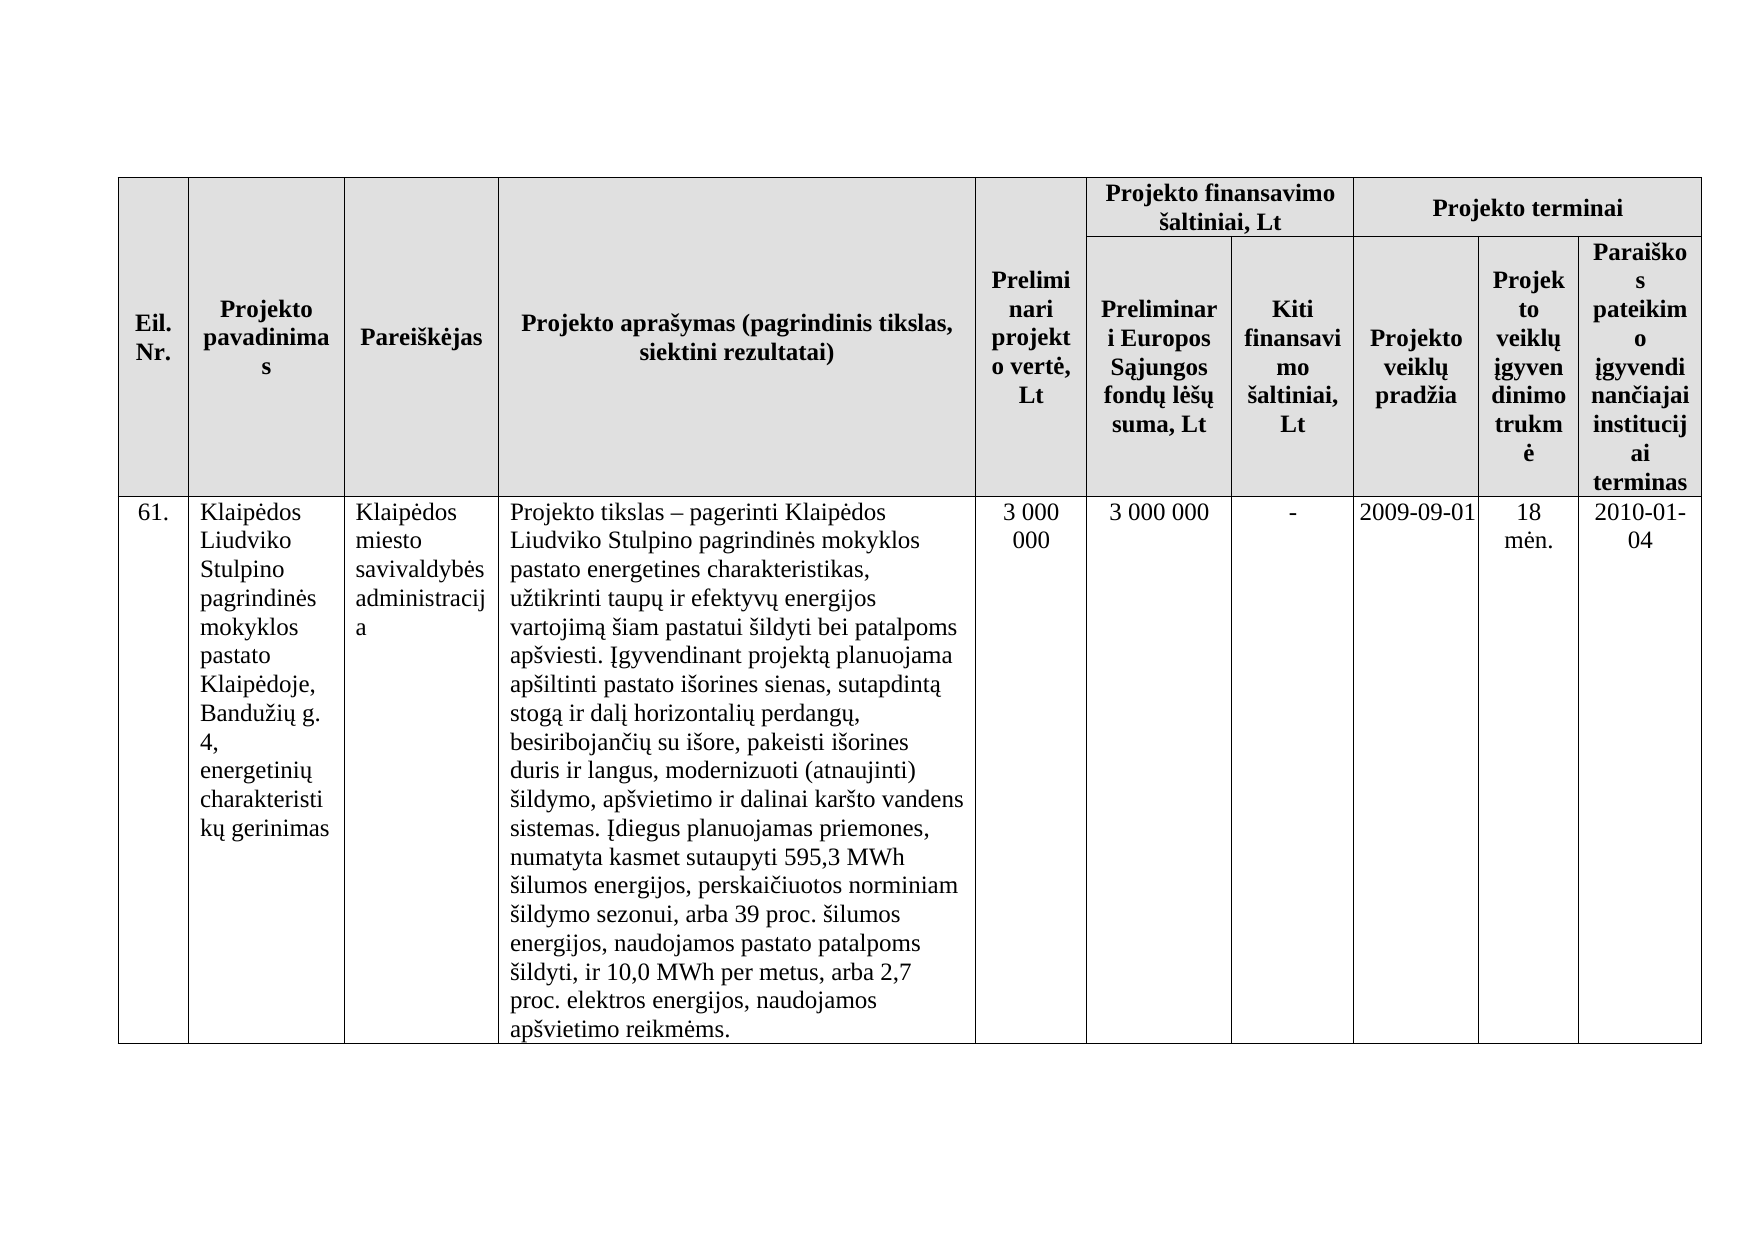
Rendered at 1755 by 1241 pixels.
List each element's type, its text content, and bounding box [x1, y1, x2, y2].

table_header Projekto finansavimo šaltiniai, Lt [1087, 178, 1353, 236]
table_cell 2009-09-01 [1354, 497, 1478, 1043]
table_header Preliminari projekto vertė, Lt [976, 178, 1086, 496]
table_cell Klaipėdos Liudviko Stulpino pagrindinės mokyklos pastato Klaipėdoje, Bandužių g. 4, energetinių charakteristikų gerinimas [189, 497, 344, 1043]
table_header Pareiškėjas [345, 178, 498, 496]
table_header Projekto pavadinimas [189, 178, 344, 496]
table_cell Projekto tikslas – pagerinti Klaipėdos Liudviko Stulpino pagrindinės mokyklos pastato energetines charakteristikas, užtikrinti taupų ir efektyvų energijos vartojimą šiam pastatui šildyti bei patalpoms apšviesti. Įgyvendinant projektą planuojama apšiltinti pastato išorines sienas, sutapdintą stogą ir dalį horizontalių perdangų, besiribojančių su išore, pakeisti išorines duris ir langus, modernizuoti (atnaujinti) šildymo, apšvietimo ir dalinai karšto vandens sistemas. Įdiegus planuojamas priemones, numatyta kasmet sutaupyti 595,3 MWh šilumos energijos, perskaičiuotos norminiam šildymo sezonui, arba 39 proc. šilumos energijos, naudojamos pastato patalpoms šildyti, ir 10,0 MWh per metus, arba 2,7 proc. elektros energijos, naudojamos apšvietimo reikmėms. [499, 497, 975, 1043]
table_header Projekto aprašymas (pagrindinis tikslas, siektini rezultatai) [499, 178, 975, 496]
table_cell 61. [119, 497, 188, 1043]
table_cell 3 000 000 [976, 497, 1086, 1043]
table_header Eil. Nr. [119, 178, 188, 496]
table_cell Projekto veiklų įgyvendinimo trukmė [1479, 237, 1578, 496]
table_cell 2010-01-04 [1579, 497, 1701, 1043]
table_cell 18 mėn. [1479, 497, 1578, 1043]
table_cell Paraiškos pateikimo įgyvendinančiajai institucijai terminas [1579, 237, 1701, 496]
table_cell Projekto veiklų pradžia [1354, 237, 1478, 496]
table_cell Preliminari Europos Sąjungos fondų lėšų suma, Lt [1087, 237, 1231, 496]
table_cell Kiti finansavimo šaltiniai, Lt [1232, 237, 1353, 496]
table_cell Klaipėdos miesto savivaldybės administracija [345, 497, 498, 1043]
table_cell 3 000 000 [1087, 497, 1231, 1043]
table_header Projekto terminai [1354, 178, 1701, 236]
table_cell - [1232, 497, 1353, 1043]
